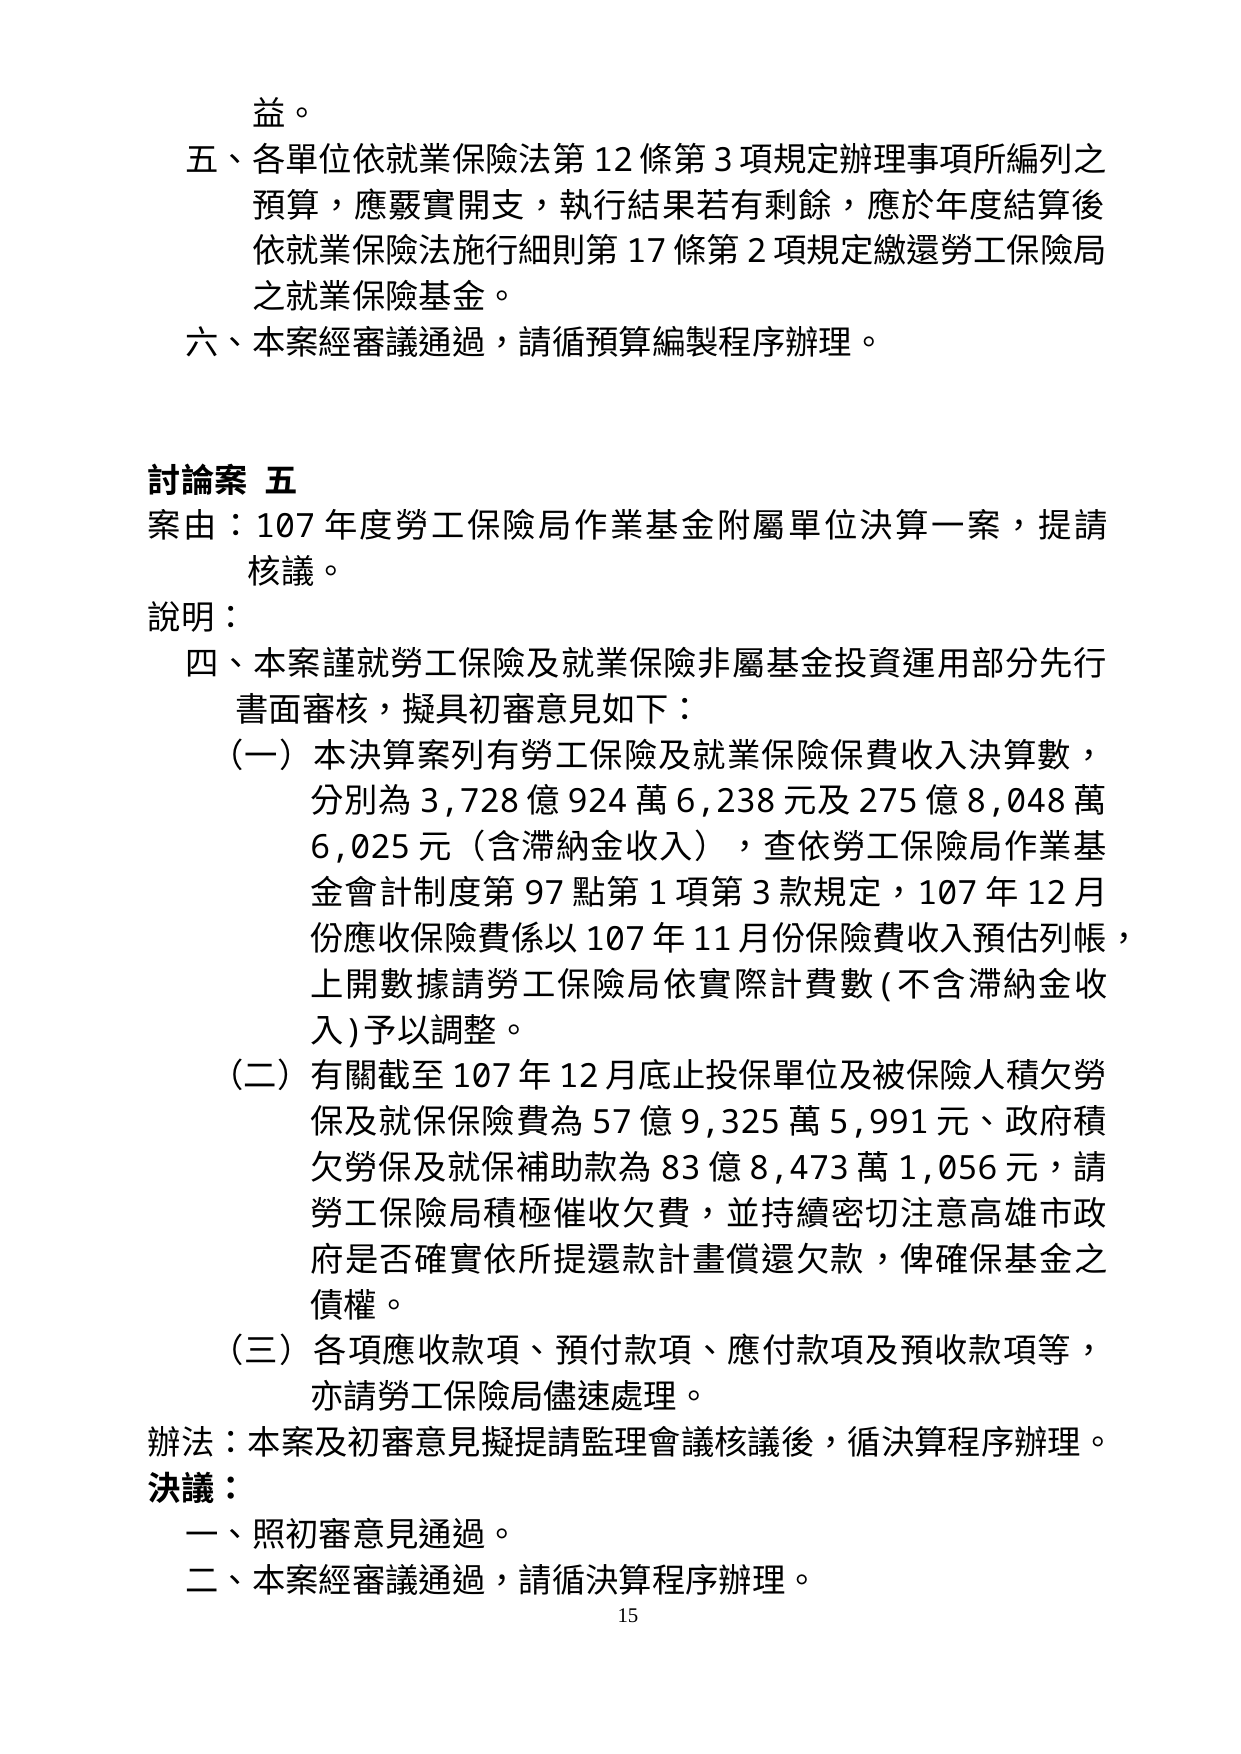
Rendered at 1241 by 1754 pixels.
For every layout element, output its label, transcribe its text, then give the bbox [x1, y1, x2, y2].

text 決議： [148, 1464, 1107, 1509]
text 四、本案謹就勞工保險及就業保險非屬基金投資運用部分先行書面審核，擬具初審意見如下： [185, 639, 1107, 730]
text 六、本案經審議通過，請循預算編製程序辦理。 [185, 318, 1107, 364]
text 五、各單位依就業保險法第12條第3項規定辦理事項所編列之預算，應覈實開支，執行結果若有剩餘，應於年度結算後依就業保險法施行細則第17條第2項規定繳還勞工保險局之就業保險基金。 [185, 134, 1107, 318]
text 說明： [148, 593, 1107, 639]
text 辦法：本案及初審意見擬提請監理會議核議後，循決算程序辦理。 [148, 1418, 1107, 1464]
text 益。 [185, 89, 1107, 134]
text 一、照初審意見通過。 [185, 1509, 1107, 1555]
text （二）有關截至107年12月底止投保單位及被保險人積欠勞保及就保保險費為57億9,325萬5,991元、政府積欠勞保及就保補助款為83億8,473萬1,056元，請勞工保險局積極催收欠費，並持續密切注意高雄市政府是否確實依所提還款計畫償還欠款，俾確保基金之債權。 [210, 1051, 1107, 1326]
text 討論案 五 [135, 455, 1107, 501]
text （三）各項應收款項、預付款項、應付款項及預收款項等，亦請勞工保險局儘速處理。 [210, 1326, 1107, 1418]
text 案由：107年度勞工保險局作業基金附屬單位決算一案，提請 核議。 [148, 501, 1107, 593]
text （一）本決算案列有勞工保險及就業保險保費收入決算數，分別為3,728億924萬6,238元及275億8,048萬6,025元（含滯納金收入），查依勞工保險局作業基金會計制度第97點第1項第3款規定，107年12月份應收保險費係以107年11月份保險費收入預估列帳，上開數據請勞工保險局依實際計費數(不含滯納金收入)予以調整。 [210, 730, 1107, 1051]
text 二、本案經審議通過，請循決算程序辦理。 [185, 1555, 1107, 1601]
